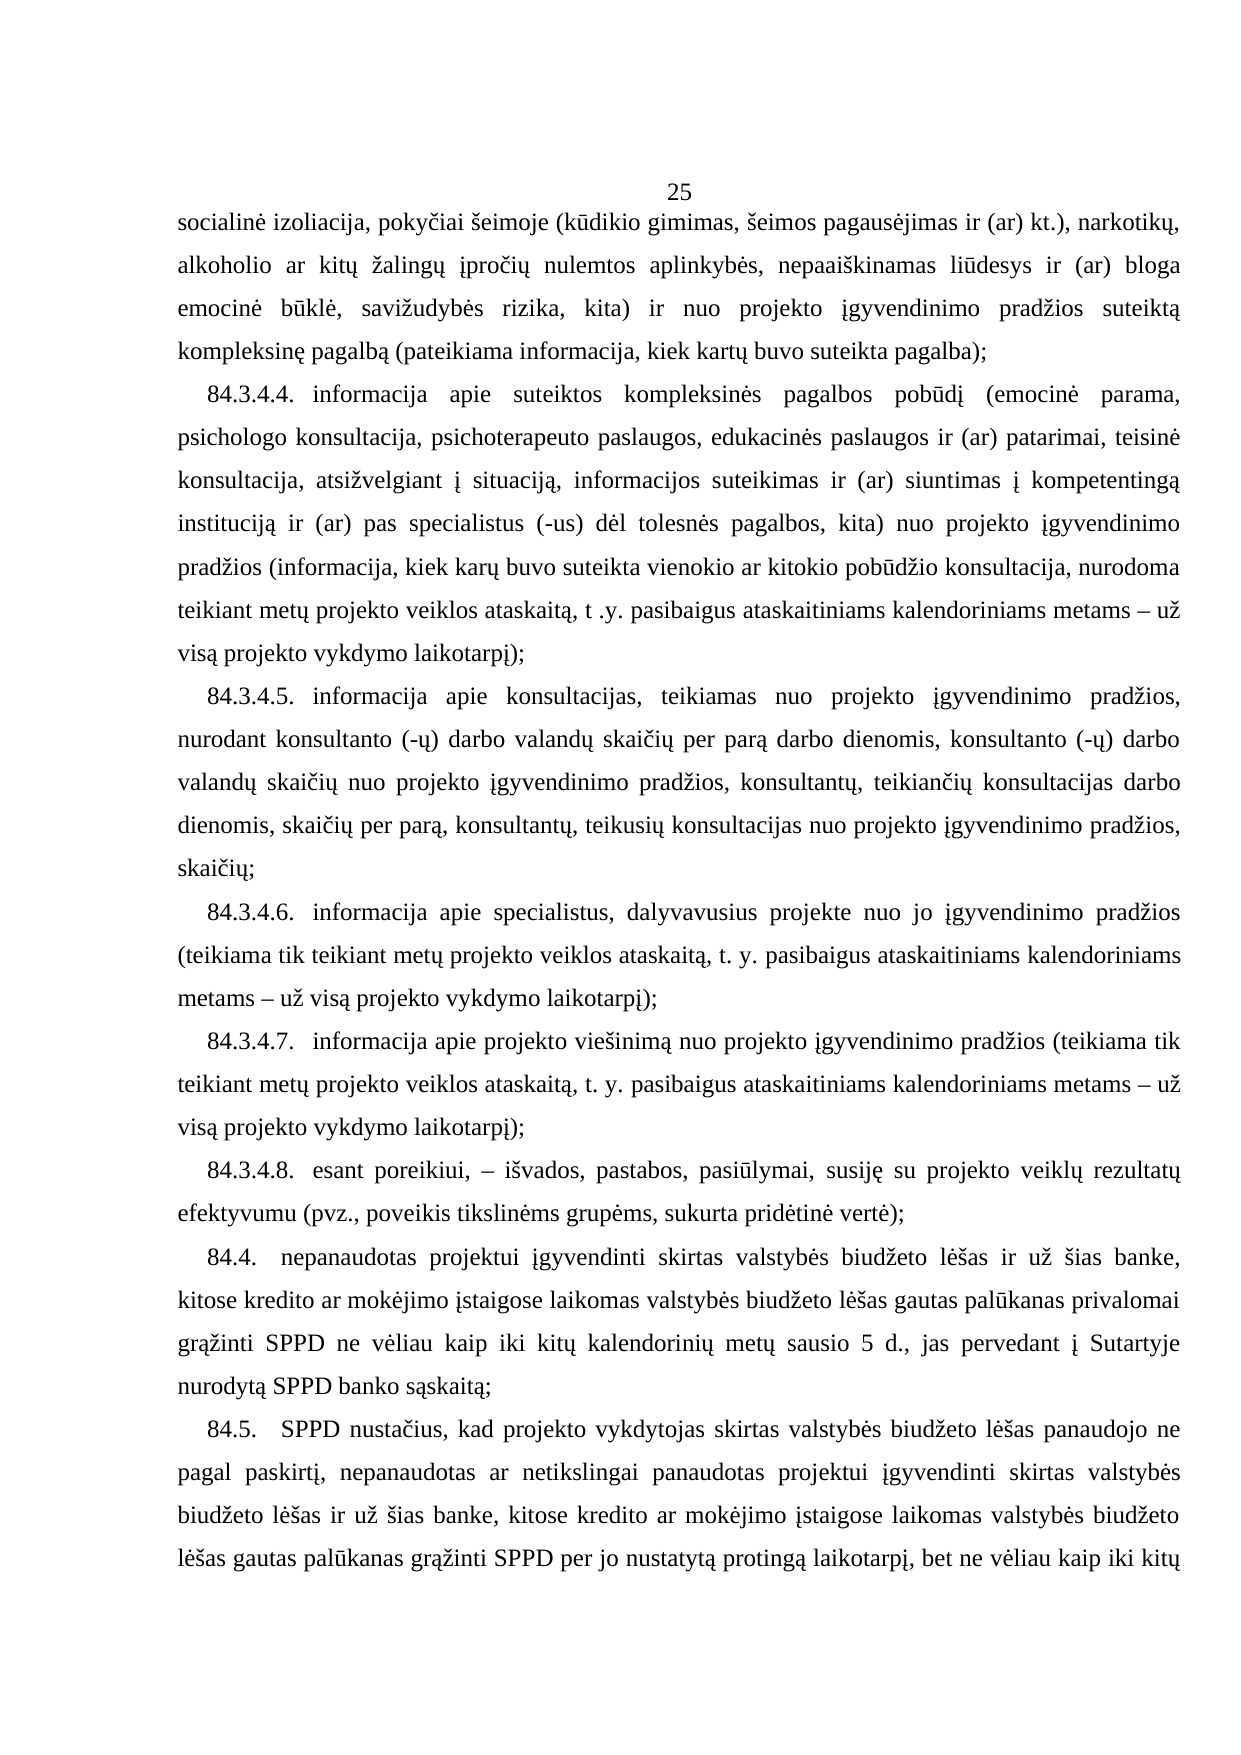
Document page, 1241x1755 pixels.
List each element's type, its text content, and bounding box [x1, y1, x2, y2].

text socialinė izoliacija, pokyčiai šeimoje (kūdikio gimimas, šeimos pagausėjimas ir (ar) kt.), narkotikų, alkoholio ar kitų žalingų įpročių nulemtos aplinkybės, nepaaiškinamas liūdesys ir (ar) bloga emocinė būklė, savižudybės rizika, kita) ir nuo projekto įgyvendinimo pradžios suteiktą kompleksinę pagalbą (pateikiama informacija, kiek kartų buvo suteikta pagalba); [177, 207, 1181, 365]
text 84.3.4.8. esant poreikiui, – išvados, pastabos, pasiūlymai, susiję su projekto veiklų rezultatų efektyvumu (pvz., poveikis tikslinėms grupėms, sukurta pridėtinė vertė); [177, 1155, 1181, 1227]
text 84.3.4.6. informacija apie specialistus, dalyvavusius projekte nuo jo įgyvendinimo pradžios (teikiama tik teikiant metų projekto veiklos ataskaitą, t. y. pasibaigus ataskaitiniams kalendoriniams metams – už visą projekto vykdymo laikotarpį); [177, 897, 1181, 1012]
text 84.3.4.4. informacija apie suteiktos kompleksinės pagalbos pobūdį (emocinė parama, psichologo konsultacija, psichoterapeuto paslaugos, edukacinės paslaugos ir (ar) patarimai, teisinė konsultacija, atsižvelgiant į situaciją, informacijos suteikimas ir (ar) siuntimas į kompetentingą instituciją ir (ar) pas specialistus (-us) dėl tolesnės pagalbos, kita) nuo projekto įgyvendinimo pradžios (informacija, kiek karų buvo suteikta vienokio ar kitokio pobūdžio konsultacija, nurodoma teikiant metų projekto veiklos ataskaitą, t .y. pasibaigus ataskaitiniams kalendoriniams metams – už visą projekto vykdymo laikotarpį); [177, 379, 1181, 667]
text 84.5. SPPD nustačius, kad projekto vykdytojas skirtas valstybės biudžeto lėšas panaudojo ne pagal paskirtį, nepanaudotas ar netikslingai panaudotas projektui įgyvendinti skirtas valstybės biudžeto lėšas ir už šias banke, kitose kredito ar mokėjimo įstaigose laikomas valstybės biudžeto lėšas gautas palūkanas grąžinti SPPD per jo nustatytą protingą laikotarpį, bet ne vėliau kaip iki kitų [177, 1414, 1181, 1572]
text 84.3.4.7. informacija apie projekto viešinimą nuo projekto įgyvendinimo pradžios (teikiama tik teikiant metų projekto veiklos ataskaitą, t. y. pasibaigus ataskaitiniams kalendoriniams metams – už visą projekto vykdymo laikotarpį); [177, 1026, 1181, 1141]
text 84.4. nepanaudotas projektui įgyvendinti skirtas valstybės biudžeto lėšas ir už šias banke, kitose kredito ar mokėjimo įstaigose laikomas valstybės biudžeto lėšas gautas palūkanas privalomai grąžinti SPPD ne vėliau kaip iki kitų kalendorinių metų sausio 5 d., jas pervedant į Sutartyje nurodytą SPPD banko sąskaitą; [177, 1242, 1181, 1400]
text 84.3.4.5. informacija apie konsultacijas, teikiamas nuo projekto įgyvendinimo pradžios, nurodant konsultanto (-ų) darbo valandų skaičių per parą darbo dienomis, konsultanto (-ų) darbo valandų skaičių nuo projekto įgyvendinimo pradžios, konsultantų, teikiančių konsultacijas darbo dienomis, skaičių per parą, konsultantų, teikusių konsultacijas nuo projekto įgyvendinimo pradžios, skaičių; [177, 681, 1181, 882]
